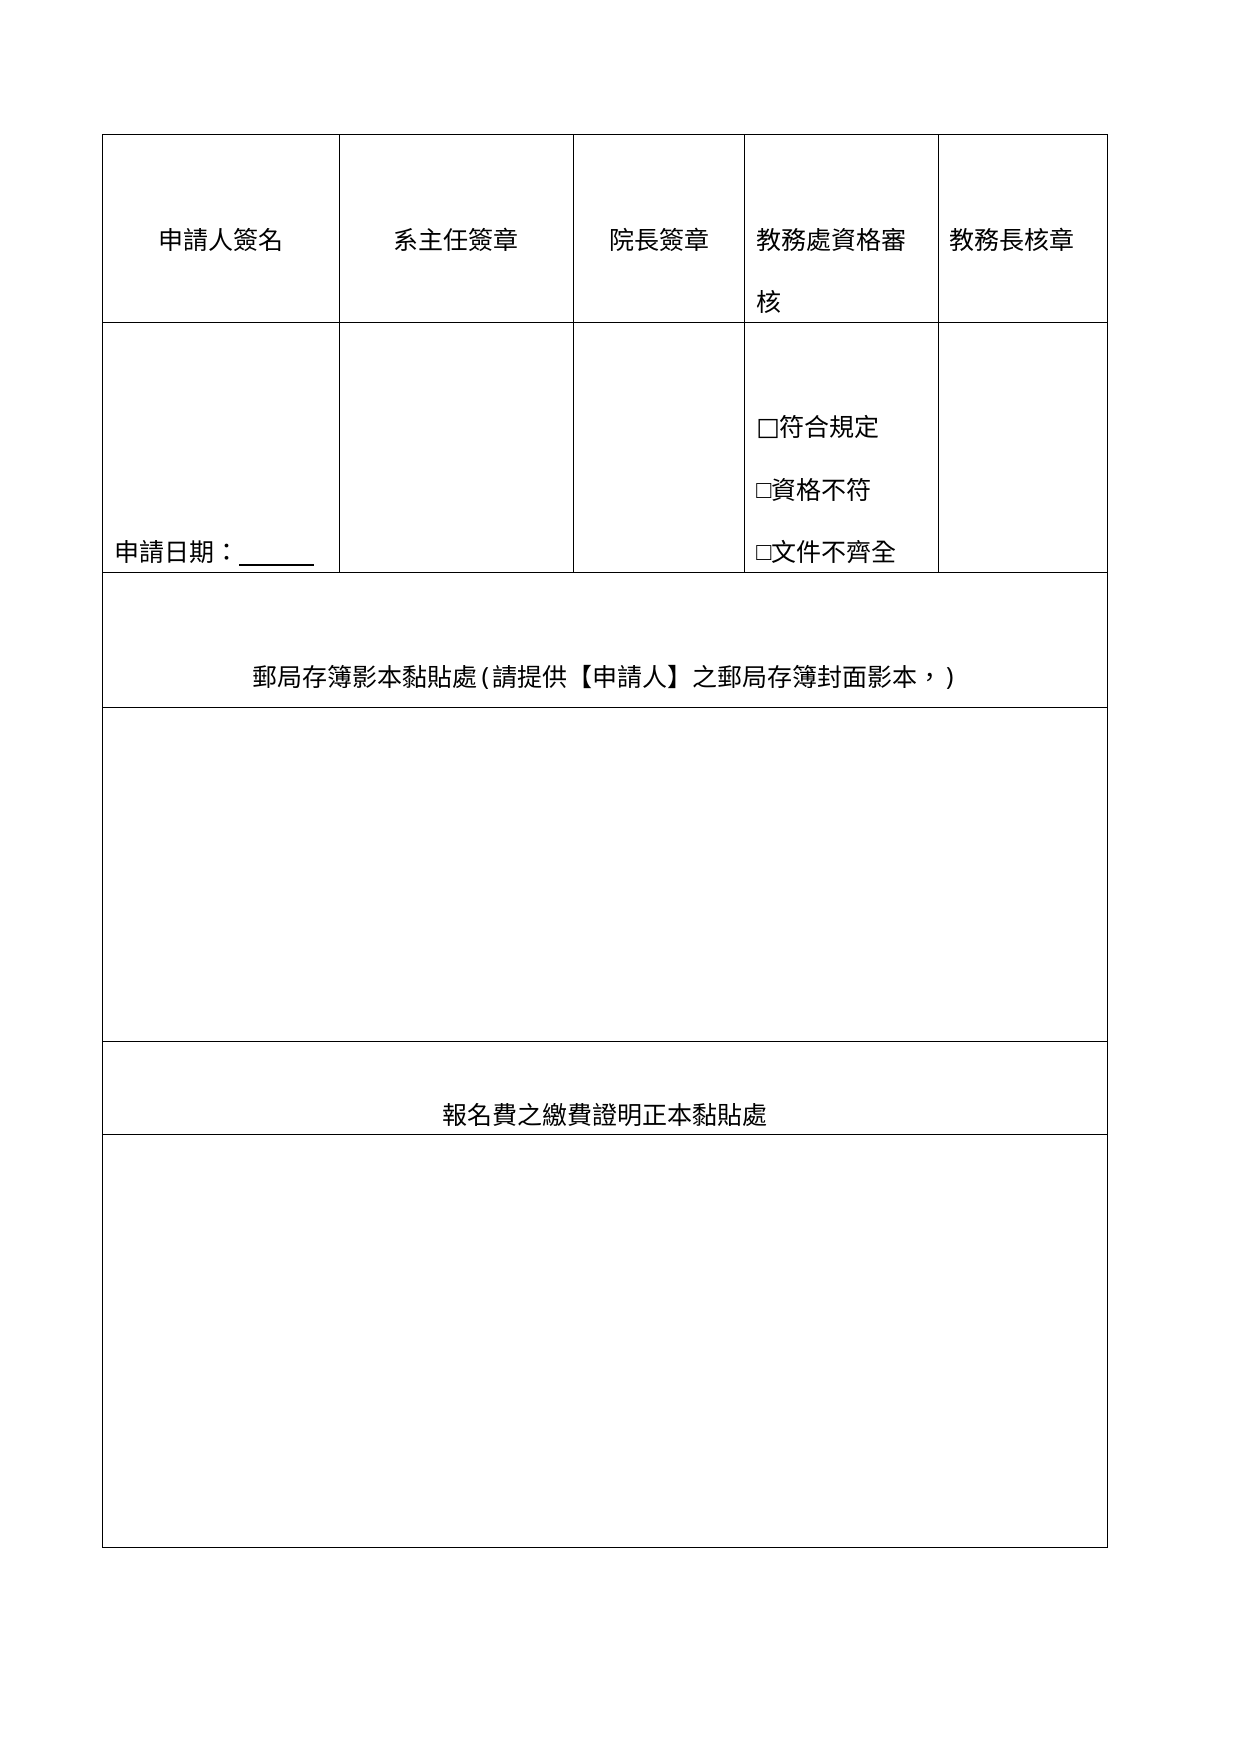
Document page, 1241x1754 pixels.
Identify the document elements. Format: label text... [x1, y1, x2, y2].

table_cell □符合規定 □資格不符 □文件不齊全 [745, 323, 938, 572]
table_cell [939, 323, 1107, 572]
table_cell 郵局存簿影本黏貼處(請提供【申請人】之郵局存簿封面影本，) [103, 573, 1107, 707]
table_cell [103, 708, 1107, 1041]
table_cell 教務處資格審核 [745, 135, 938, 322]
table_cell 申請日期： [103, 323, 339, 572]
table_cell [103, 1135, 1107, 1547]
table_cell 報名費之繳費證明正本黏貼處 [103, 1042, 1107, 1134]
table_cell [574, 323, 744, 572]
table_cell 申請人簽名 [103, 135, 339, 322]
table_cell 系主任簽章 [340, 135, 573, 322]
table_cell [340, 323, 573, 572]
table_cell 院長簽章 [574, 135, 744, 322]
table_cell 教務長核章 [939, 135, 1107, 322]
